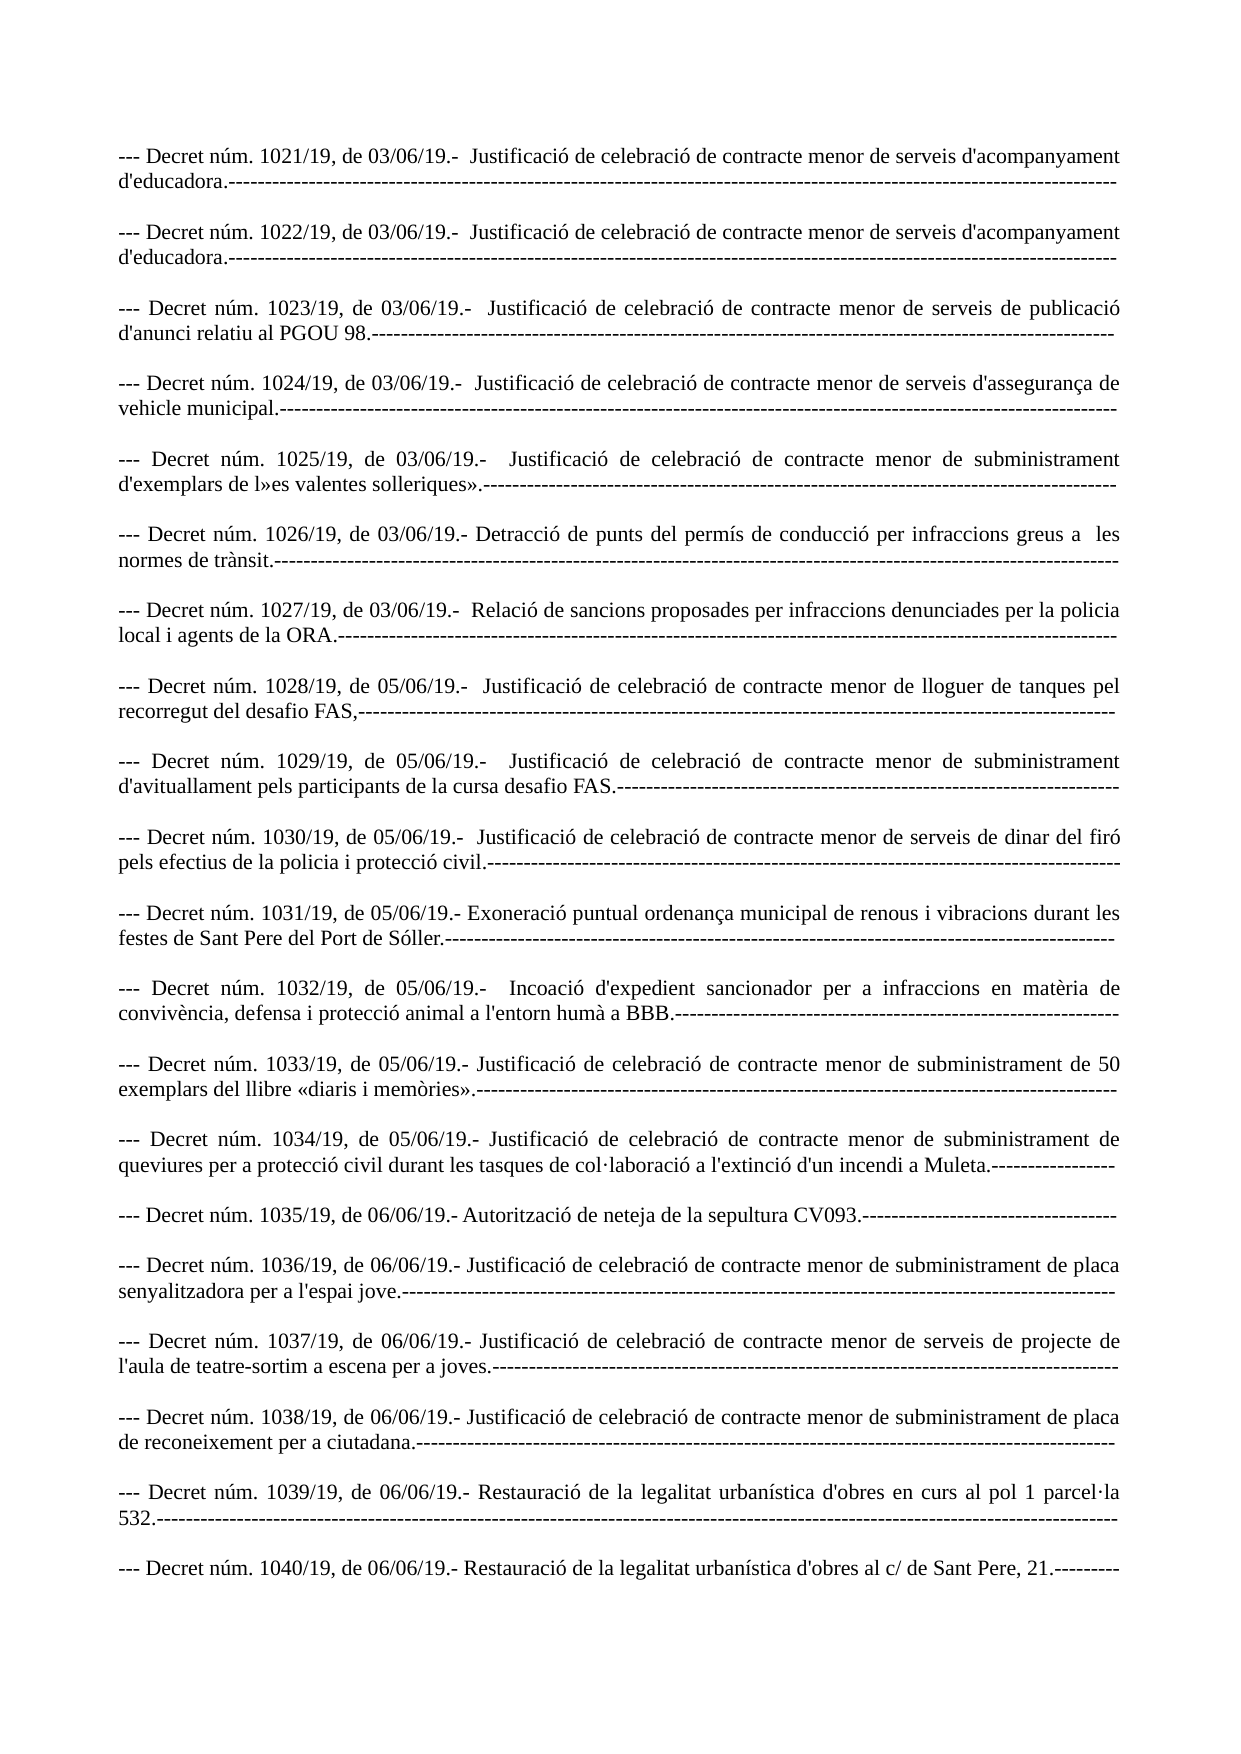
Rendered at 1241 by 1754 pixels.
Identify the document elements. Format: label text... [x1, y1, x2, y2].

text --- Decret núm. 1022/19, de 03/06/19.- Justificació de celebració de contracte menor de serveis d'acompanyament d'educadora.-------------------------------------------------------------------------------------------------------------------------- [118, 219, 1122, 269]
text --- Decret núm. 1037/19, de 06/06/19.- Justificació de celebració de contracte menor de serveis de projecte de l'aula de teatre-sortim a escena per a joves.-------------------------------------------------------------------------------------- [118, 1328, 1122, 1378]
text --- Decret núm. 1032/19, de 05/06/19.- Incoació d'expedient sancionador per a infraccions en matèria de convivència, defensa i protecció animal a l'entorn humà a BBB.------------------------------------------------------------- [118, 975, 1122, 1026]
text --- Decret núm. 1038/19, de 06/06/19.- Justificació de celebració de contracte menor de subministrament de placa de reconeixement per a ciutadana.------------------------------------------------------------------------------------------------ [118, 1404, 1122, 1454]
text --- Decret núm. 1027/19, de 03/06/19.- Relació de sancions proposades per infraccions denunciades per la policia local i agents de la ORA.----------------------------------------------------------------------------------------------------------- [118, 597, 1122, 647]
text --- Decret núm. 1025/19, de 03/06/19.- Justificació de celebració de contracte menor de subministrament d'exemplars de l»es valentes solleriques».--------------------------------------------------------------------------------------- [118, 446, 1122, 496]
text --- Decret núm. 1028/19, de 05/06/19.- Justificació de celebració de contracte menor de lloguer de tanques pel recorregut del desafio FAS,-------------------------------------------------------------------------------------------------------- [118, 673, 1122, 723]
text --- Decret núm. 1026/19, de 03/06/19.- Detracció de punts del permís de conducció per infraccions greus a les normes de trànsit.-------------------------------------------------------------------------------------------------------------------- [118, 521, 1122, 572]
text --- Decret núm. 1021/19, de 03/06/19.- Justificació de celebració de contracte menor de serveis d'acompanyament d'educadora.-------------------------------------------------------------------------------------------------------------------------- [118, 143, 1122, 194]
text --- Decret núm. 1036/19, de 06/06/19.- Justificació de celebració de contracte menor de subministrament de placa senyalitzadora per a l'espai jove.-------------------------------------------------------------------------------------------------- [118, 1252, 1122, 1303]
text --- Decret núm. 1024/19, de 03/06/19.- Justificació de celebració de contracte menor de serveis d'assegurança de vehicle municipal.------------------------------------------------------------------------------------------------------------------- [118, 370, 1122, 421]
text --- Decret núm. 1023/19, de 03/06/19.- Justificació de celebració de contracte menor de serveis de publicació d'anunci relatiu al PGOU 98.------------------------------------------------------------------------------------------------------ [118, 294, 1122, 345]
text --- Decret núm. 1031/19, de 05/06/19.- Exoneració puntual ordenança municipal de renous i vibracions durant les festes de Sant Pere del Port de Sóller.-------------------------------------------------------------------------------------------- [118, 899, 1122, 950]
text --- Decret núm. 1034/19, de 05/06/19.- Justificació de celebració de contracte menor de subministrament de queviures per a protecció civil durant les tasques de col·laboració a l'extinció d'un incendi a Muleta.----------------- [118, 1126, 1122, 1177]
text --- Decret núm. 1039/19, de 06/06/19.- Restauració de la legalitat urbanística d'obres en curs al pol 1 parcel·la 532.------------------------------------------------------------------------------------------------------------------------------------ [118, 1479, 1122, 1530]
text --- Decret núm. 1029/19, de 05/06/19.- Justificació de celebració de contracte menor de subministrament d'avituallament pels participants de la cursa desafio FAS.--------------------------------------------------------------------- [118, 748, 1122, 799]
text --- Decret núm. 1033/19, de 05/06/19.- Justificació de celebració de contracte menor de subministrament de 50 exemplars del llibre «diaris i memòries».---------------------------------------------------------------------------------------- [118, 1051, 1122, 1101]
text --- Decret núm. 1030/19, de 05/06/19.- Justificació de celebració de contracte menor de serveis de dinar del firó pels efectius de la policia i protecció civil.--------------------------------------------------------------------------------------- [118, 824, 1122, 874]
text --- Decret núm. 1040/19, de 06/06/19.- Restauració de la legalitat urbanística d'obres al c/ de Sant Pere, 21.--------- [118, 1555, 1122, 1580]
text --- Decret núm. 1035/19, de 06/06/19.- Autorització de neteja de la sepultura CV093.----------------------------------- [118, 1202, 1122, 1227]
